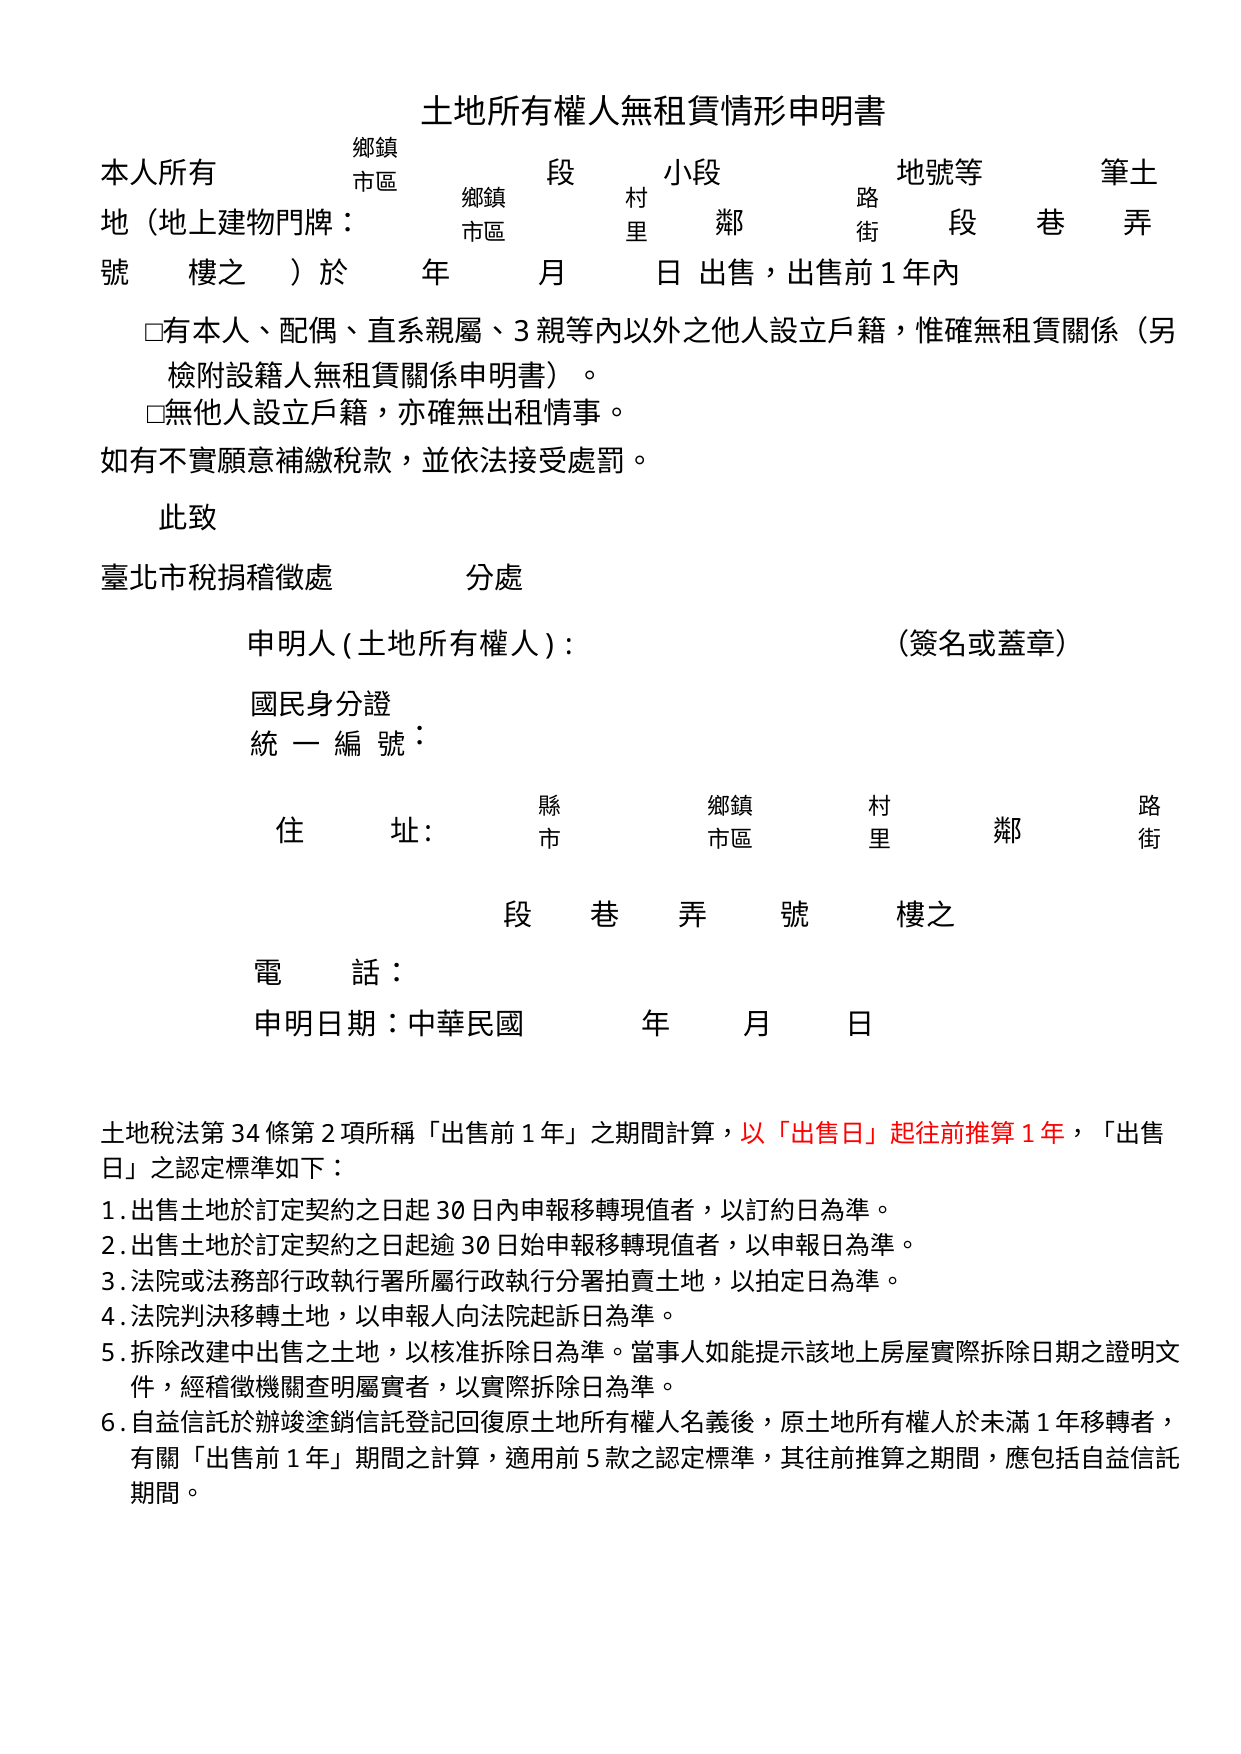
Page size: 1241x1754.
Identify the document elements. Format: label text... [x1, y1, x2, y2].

text 4.法院判決移轉土地，以申報人向法院起訴日為準。 [100, 1297, 1181, 1333]
text 段 巷 弄 號 樓之 [100, 888, 1181, 935]
text 3.法院或法務部行政執行署所屬行政執行分署拍賣土地，以拍定日為準。 [100, 1262, 1181, 1297]
text 件，經稽徵機關查明屬實者，以實際拆除日為準。 [100, 1368, 1181, 1403]
text 有關「出售前1年」期間之計算，適用前5款之認定標準，其往前推算之期間，應包括自益信託 [100, 1439, 1181, 1474]
text 2.出售土地於訂定契約之日起逾30日始申報移轉現值者，以申報日為準。 [100, 1226, 1181, 1262]
text 此致 [100, 491, 1181, 538]
text 住 址: 縣市 鄉鎮 市區 村里 鄰 路街 [100, 801, 1181, 851]
text 期間。 [100, 1474, 1181, 1510]
text 本人所有 鄉鎮市區 段 小段 地號等 筆土地（地上建物門牌： 鄉鎮市區 村里 鄰 路街 段 巷 弄 號 樓之 ）於 年 月 日 出售，出售前1年內 [100, 143, 1181, 294]
text 土地所有權人無租賃情形申明書 [100, 95, 1181, 131]
text 如有不實願意補繳稅款，並依法接受處罰。 [100, 443, 1181, 478]
text 臺北市稅捐稽徵處 分處 [100, 550, 1181, 598]
text 申明日期：中華民國 年 月 日 [100, 1006, 1181, 1041]
text 國民身分證統 一 編 號 ： [100, 676, 1181, 764]
text 5.拆除改建中出售之土地，以核准拆除日為準。當事人如能提示該地上房屋實際拆除日期之證明文 [100, 1333, 1181, 1368]
text 電 話： [100, 941, 1181, 993]
text 申明人(土地所有權人): （簽名或蓋章） [100, 616, 1123, 663]
text 土地稅法第34條第2項所稱「出售前1年」之期間計算，以「出售日」起往前推算1年，「出售日」之認定標準如下： [100, 1114, 1181, 1185]
text □有本人、配偶、直系親屬、3親等內以外之他人設立戶籍，惟確無租賃關係（另檢附設籍人無租賃關係申明書）。 [145, 306, 1181, 395]
text 6.自益信託於辦竣塗銷信託登記回復原土地所有權人名義後，原土地所有權人於未滿1年移轉者， [100, 1403, 1181, 1439]
text □無他人設立戶籍，亦確無出租情事。 [147, 395, 1181, 430]
text 1.出售土地於訂定契約之日起30日內申報移轉現值者，以訂約日為準。 [100, 1191, 1181, 1226]
